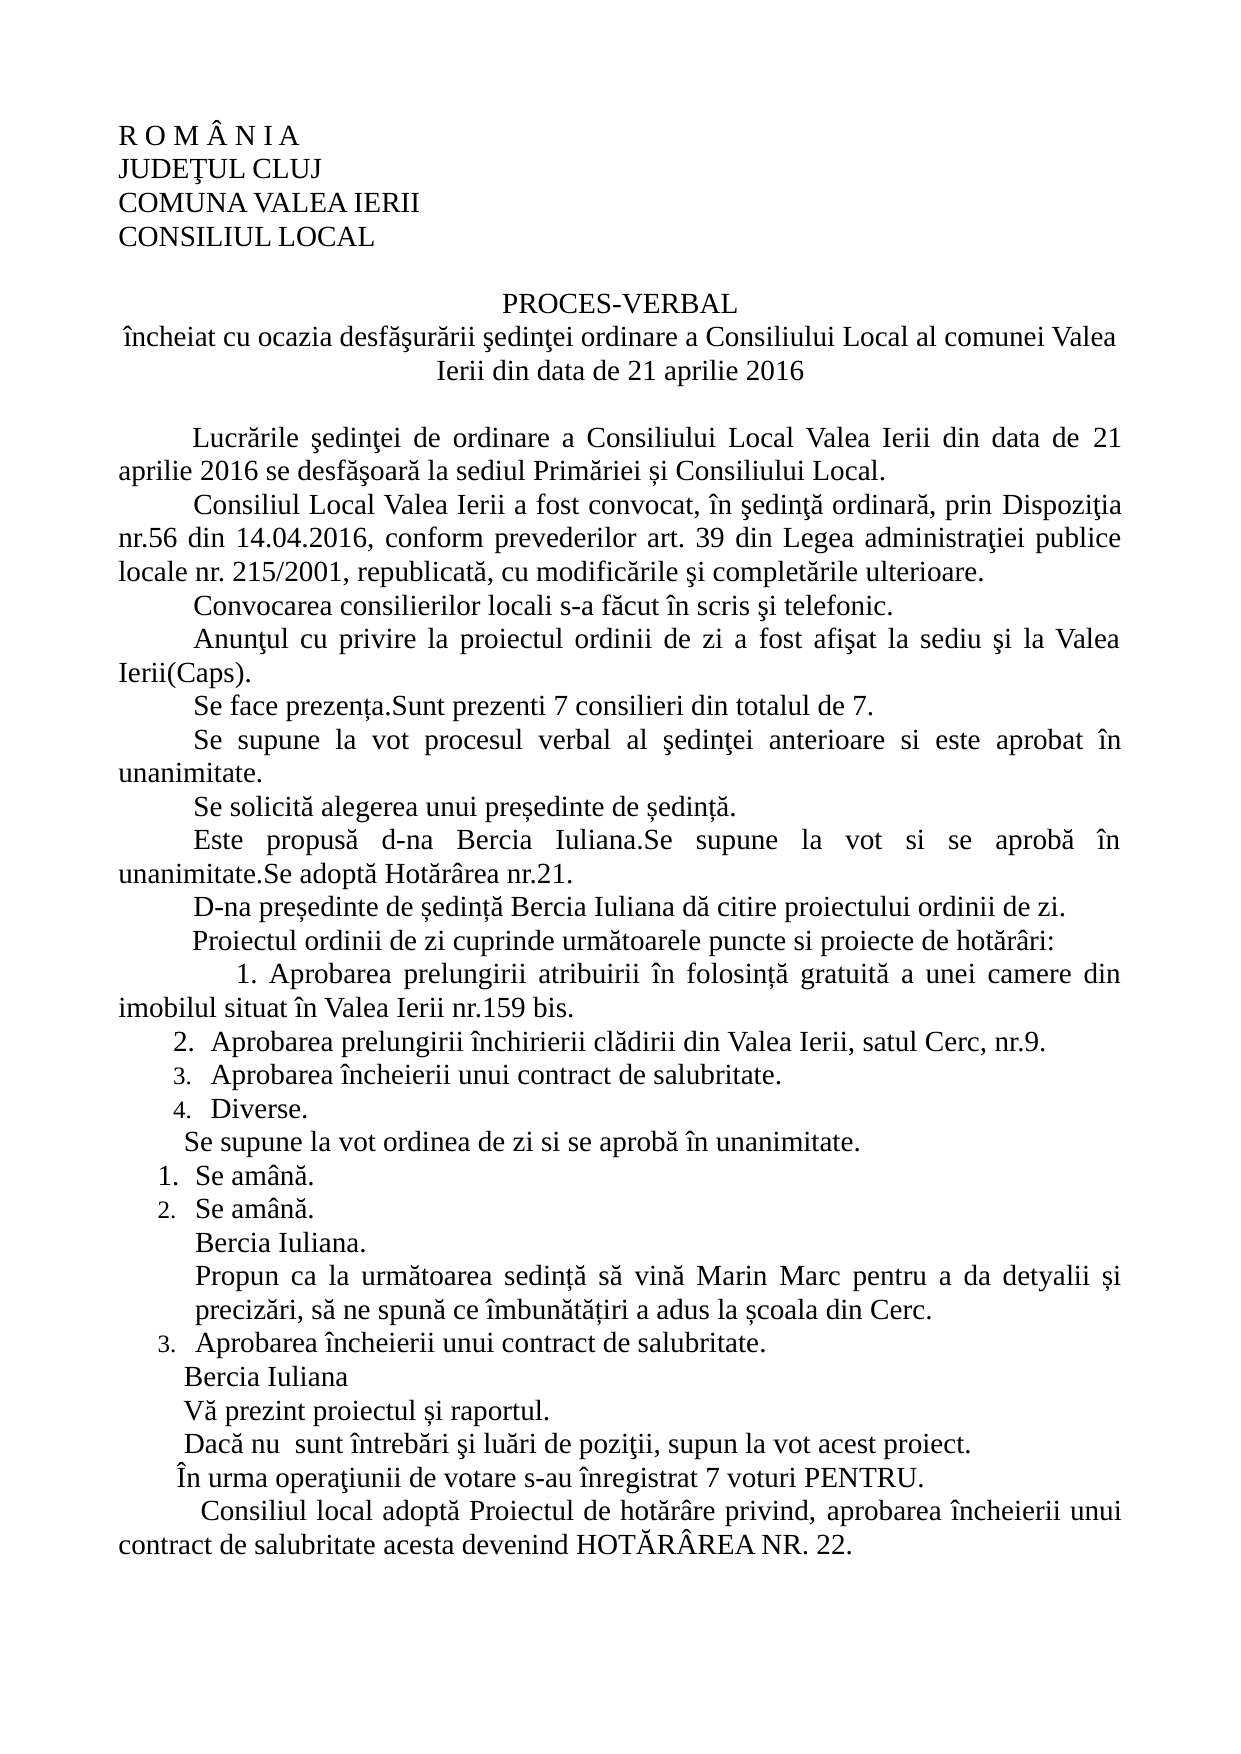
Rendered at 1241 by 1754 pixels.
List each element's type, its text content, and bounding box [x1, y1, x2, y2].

text Lucrările şedinţei de ordinare a Consiliului Local Valea Ierii din data de 21 aprilie 2016 se desfăşoară la sediul Primăriei și Consiliului Local. [118, 420, 1122, 487]
list Aprobarea încheierii unui contract de salubritate. [157, 1326, 1122, 1359]
list Se amână. [157, 1158, 1122, 1191]
text Proiectul ordinii de zi cuprinde următoarele puncte si proiecte de hotărâri: [118, 923, 1122, 957]
list Diverse. [173, 1091, 1122, 1124]
text Se supune la vot procesul verbal al şedinţei anterioare si este aprobat în unanimitate. [118, 722, 1122, 789]
text CONSILIUL LOCAL [118, 219, 1122, 252]
text Se face prezența.Sunt prezenti 7 consilieri din totalul de 7. [118, 688, 1122, 722]
text Vă prezint proiectul și raportul. [118, 1393, 1122, 1426]
list Aprobarea încheierii unui contract de salubritate. [173, 1057, 1122, 1091]
text În urma operaţiunii de votare s-au înregistrat 7 voturi PENTRU. [118, 1460, 1122, 1493]
text JUDEŢUL CLUJ [118, 152, 1122, 185]
text Consiliul local adoptă Proiectul de hotărâre privind, aprobarea încheierii unui contract de salubritate acesta devenind HOTĂRÂREA NR. 22. [118, 1493, 1122, 1560]
list Aprobarea prelungirii închirierii clădirii din Valea Ierii, satul Cerc, nr.9. [173, 1024, 1122, 1057]
list Se amână. [157, 1191, 1122, 1225]
text R O M Â N I A [118, 118, 1122, 152]
text Consiliul Local Valea Ierii a fost convocat, în şedinţă ordinară, prin Dispoziţia nr.56 din 14.04.2016, conform prevederilor art. 39 din Legea administraţiei publice locale nr. 215/2001, republicată, cu modificările şi completările ulterioare. [118, 487, 1122, 588]
text 1. Aprobarea prelungirii atribuirii în folosință gratuită a unei camere din imobilul situat în Valea Ierii nr.159 bis. [118, 957, 1122, 1024]
text Convocarea consilierilor locali s-a făcut în scris şi telefonic. [118, 588, 1122, 621]
text D-na președinte de ședință Bercia Iuliana dă citire proiectului ordinii de zi. [118, 889, 1122, 923]
text COMUNA VALEA IERII [118, 185, 1122, 219]
text Este propusă d-na Bercia Iuliana.Se supune la vot si se aprobă în unanimitate.Se adoptă Hotărârea nr.21. [118, 822, 1122, 889]
list Bercia Iuliana. [195, 1225, 1122, 1258]
text încheiat cu ocazia desfăşurării şedinţei ordinare a Consiliului Local al comunei Valea Ierii din data de 21 aprilie 2016 [118, 319, 1122, 386]
text Se supune la vot ordinea de zi si se aprobă în unanimitate. [118, 1124, 1122, 1158]
text Anunţul cu privire la proiectul ordinii de zi a fost afişat la sediu şi la Valea Ierii(Caps). [118, 621, 1122, 688]
text Se solicită alegerea unui președinte de ședință. [118, 789, 1122, 822]
list Propun ca la următoarea sedință să vină Marin Marc pentru a da detyalii și precizări, să ne spună ce îmbunătățiri a adus la școala din Cerc. [195, 1258, 1122, 1326]
text Bercia Iuliana [118, 1359, 1122, 1393]
text Dacă nu sunt întrebări şi luări de poziţii, supun la vot acest proiect. [118, 1426, 1122, 1460]
subtitle PROCES-VERBAL [118, 286, 1122, 319]
